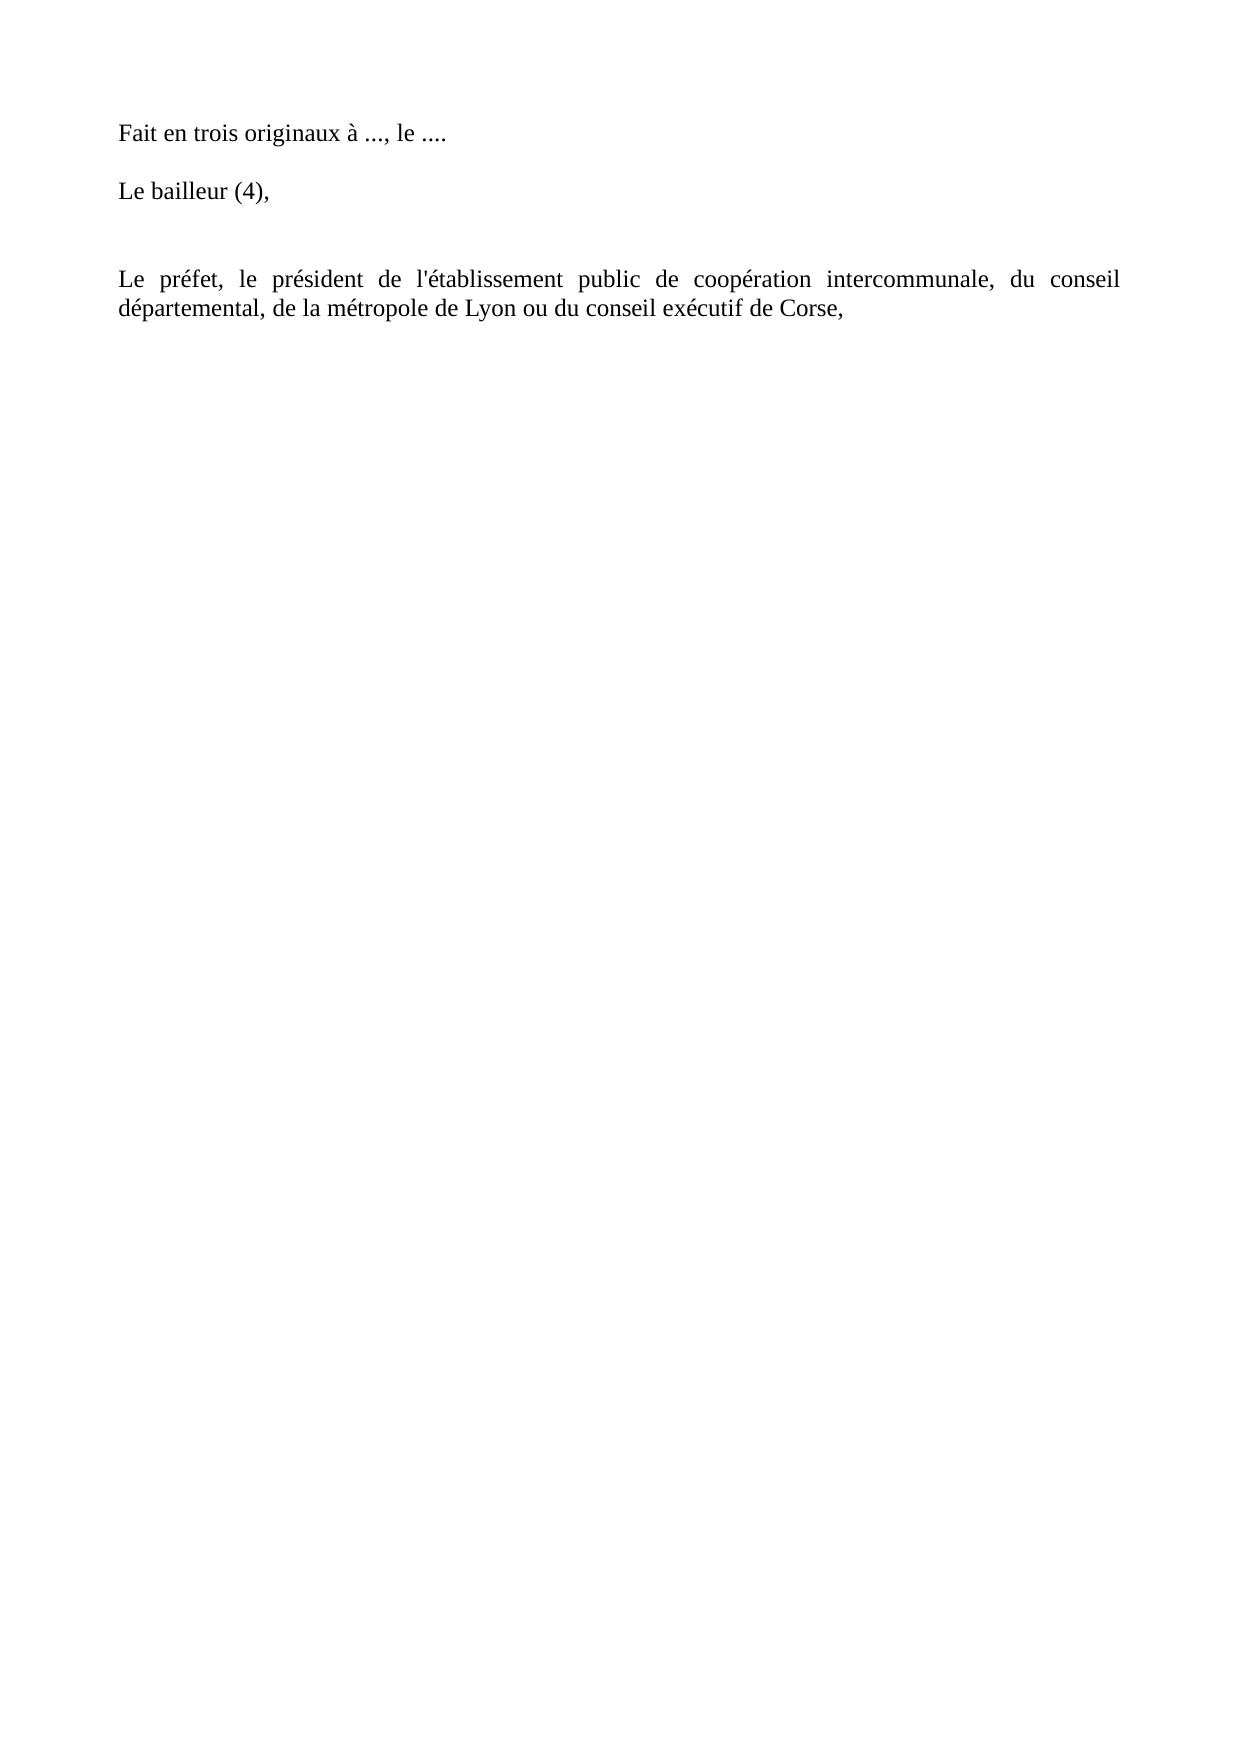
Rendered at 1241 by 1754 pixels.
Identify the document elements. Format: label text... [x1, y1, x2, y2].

text Le préfet, le président de l'établissement public de coopération intercommunale, du conseil départemental, de la métropole de Lyon ou du conseil exécutif de Corse, [118, 263, 1122, 322]
text Le bailleur (4), [118, 176, 1122, 205]
text Fait en trois originaux à ..., le .... [118, 118, 1122, 147]
